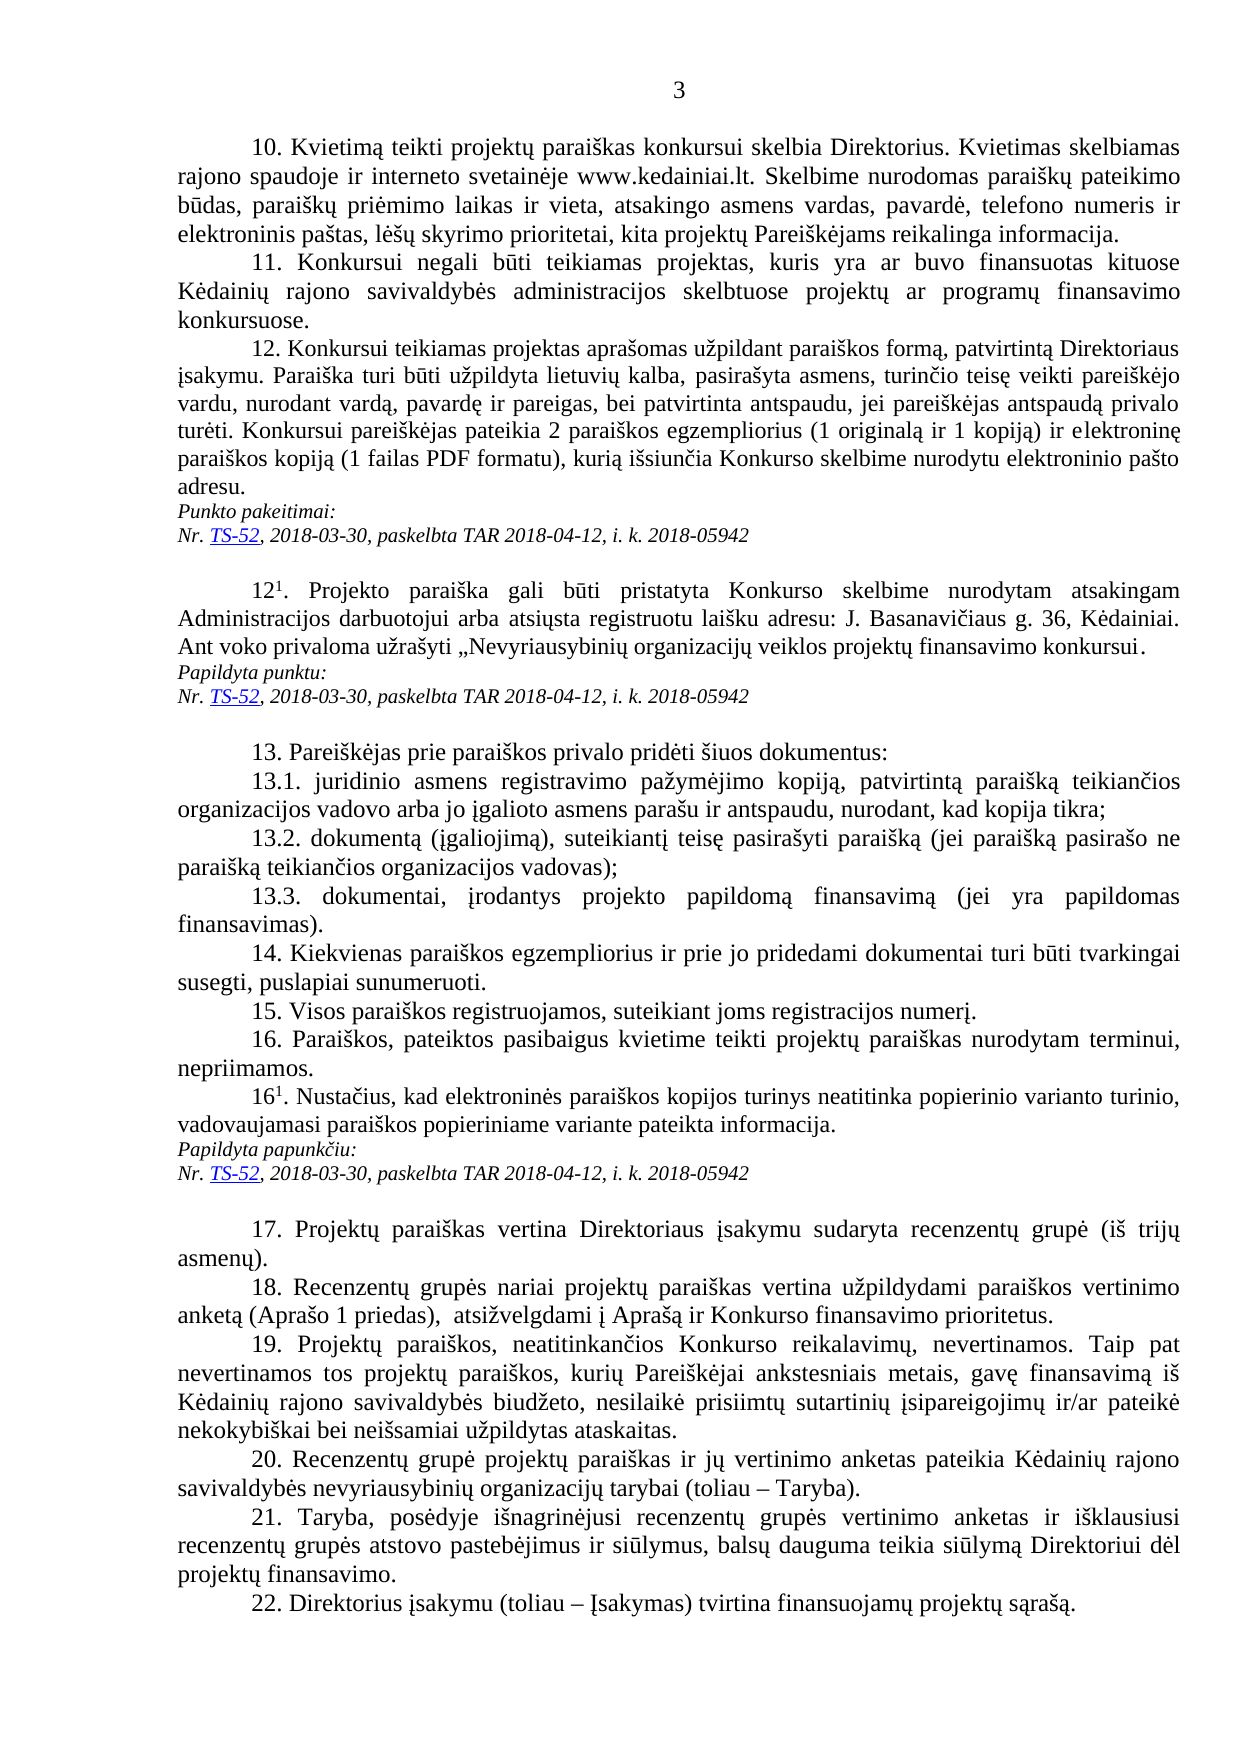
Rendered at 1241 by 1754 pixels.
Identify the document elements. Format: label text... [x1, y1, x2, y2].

text 16. Paraiškos, pateiktos pasibaigus kvietime teikti projektų paraiškas nurodytam terminui, nepriimamos. [177, 1024, 1181, 1082]
text 13.3. dokumentai, įrodantys projekto papildomą finansavimą (jei yra papildomas finansavimas). [177, 881, 1181, 938]
text 17. Projektų paraiškas vertina Direktoriaus įsakymu sudaryta recenzentų grupė (iš trijų asmenų). [177, 1214, 1181, 1272]
text 13.1. juridinio asmens registravimo pažymėjimo kopiją, patvirtintą paraišką teikiančios organizacijos vadovo arba jo įgalioto asmens parašu ir antspaudu, nurodant, kad kopija tikra; [177, 766, 1181, 823]
text 10. Kvietimą teikti projektų paraiškas konkursui skelbia Direktorius. Kvietimas skelbiamas rajono spaudoje ir interneto svetainėje www.kedainiai.lt. Skelbime nurodomas paraiškų pateikimo būdas, paraiškų priėmimo laikas ir vieta, atsakingo asmens vardas, pavardė, telefono numeris ir elektroninis paštas, lėšų skyrimo prioritetai, kita projektų Pareiškėjams reikalinga informacija. [177, 132, 1181, 247]
text Nr. TS-52, 2018-03-30, paskelbta TAR 2018-04-12, i. k. 2018-05942 [177, 684, 1181, 708]
text 19. Projektų paraiškos, neatitinkančios Konkurso reikalavimų, nevertinamos. Taip pat nevertinamos tos projektų paraiškos, kurių Pareiškėjai ankstesniais metais, gavę finansavimą iš Kėdainių rajono savivaldybės biudžeto, nesilaikė prisiimtų sutartinių įsipareigojimų ir/ar pateikė nekokybiškai bei neišsamiai užpildytas ataskaitas. N [177, 1329, 1181, 1444]
text 121. Projekto paraiška gali būti pristatyta Konkurso skelbime nurodytam atsakingam Administracijos darbuotojui arba atsiųsta registruotu laišku adresu: J. Basanavičiaus g. 36, Kėdainiai. Ant voko privaloma užrašyti „Nevyriausybinių organizacijų veiklos projektų finansavimo konkursui. [177, 576, 1181, 660]
text 15. Visos paraiškos registruojamos, suteikiant joms registracijos numerį. [177, 996, 1181, 1024]
text 22. Direktorius įsakymu (toliau – Įsakymas) tvirtina finansuojamų projektų sąrašą. [177, 1588, 1181, 1617]
text Nr. TS-52, 2018-03-30, paskelbta TAR 2018-04-12, i. k. 2018-05942 [177, 1161, 1181, 1185]
text Punkto pakeitimai: [177, 499, 1181, 523]
text 14. Kiekvienas paraiškos egzempliorius ir prie jo pridedami dokumentai turi būti tvarkingai susegti, puslapiai sunumeruoti. [177, 938, 1181, 996]
text 161. Nustačius, kad elektroninės paraiškos kopijos turinys neatitinka popierinio varianto turinio, vadovaujamasi paraiškos popieriniame variante pateikta informacija. [177, 1082, 1181, 1137]
text 12. Konkursui teikiamas projektas aprašomas užpildant paraiškos formą, patvirtintą Direktoriaus įsakymu. Paraiška turi būti užpildyta lietuvių kalba, pasirašyta asmens, turinčio teisę veikti pareiškėjo vardu, nurodant vardą, pavardę ir pareigas, bei patvirtinta antspaudu, jei pareiškėjas antspaudą privalo turėti. Konkursui pareiškėjas pateikia 2 paraiškos egzempliorius (1 originalą ir 1 kopiją) ir elektroninę paraiškos kopiją (1 failas PDF formatu), kurią išsiunčia Konkurso skelbime nurodytu elektroninio pašto adresu. [177, 334, 1181, 499]
text Papildyta punktu: [177, 660, 1181, 684]
text Nr. TS-52, 2018-03-30, paskelbta TAR 2018-04-12, i. k. 2018-05942 [177, 523, 1181, 547]
text 21. Taryba, posėdyje išnagrinėjusi recenzentų grupės vertinimo anketas ir išklausiusi recenzentų grupės atstovo pastebėjimus ir siūlymus, balsų dauguma teikia siūlymą Direktoriui dėl projektų finansavimo. [177, 1502, 1181, 1588]
text 18. Recenzentų grupės nariai projektų paraiškas vertina užpildydami paraiškos vertinimo anketą (Aprašo 1 priedas), atsižvelgdami į Aprašą ir Konkurso finansavimo prioritetus. [177, 1272, 1181, 1329]
text 11. Konkursui negali būti teikiamas projektas, kuris yra ar buvo finansuotas kituose Kėdainių rajono savivaldybės administracijos skelbtuose projektų ar programų finansavimo konkursuose. [177, 247, 1181, 334]
text Papildyta papunkčiu: [177, 1137, 1181, 1161]
text 13. Pareiškėjas prie paraiškos privalo pridėti šiuos dokumentus: [177, 737, 1181, 766]
text 20. Recenzentų grupė projektų paraiškas ir jų vertinimo anketas pateikia Kėdainių rajono savivaldybės nevyriausybinių organizacijų tarybai (toliau – Taryba). [177, 1444, 1181, 1502]
text 13.2. dokumentą (įgaliojimą), suteikiantį teisę pasirašyti paraišką (jei paraišką pasirašo ne paraišką teikiančios organizacijos vadovas); [177, 823, 1181, 881]
